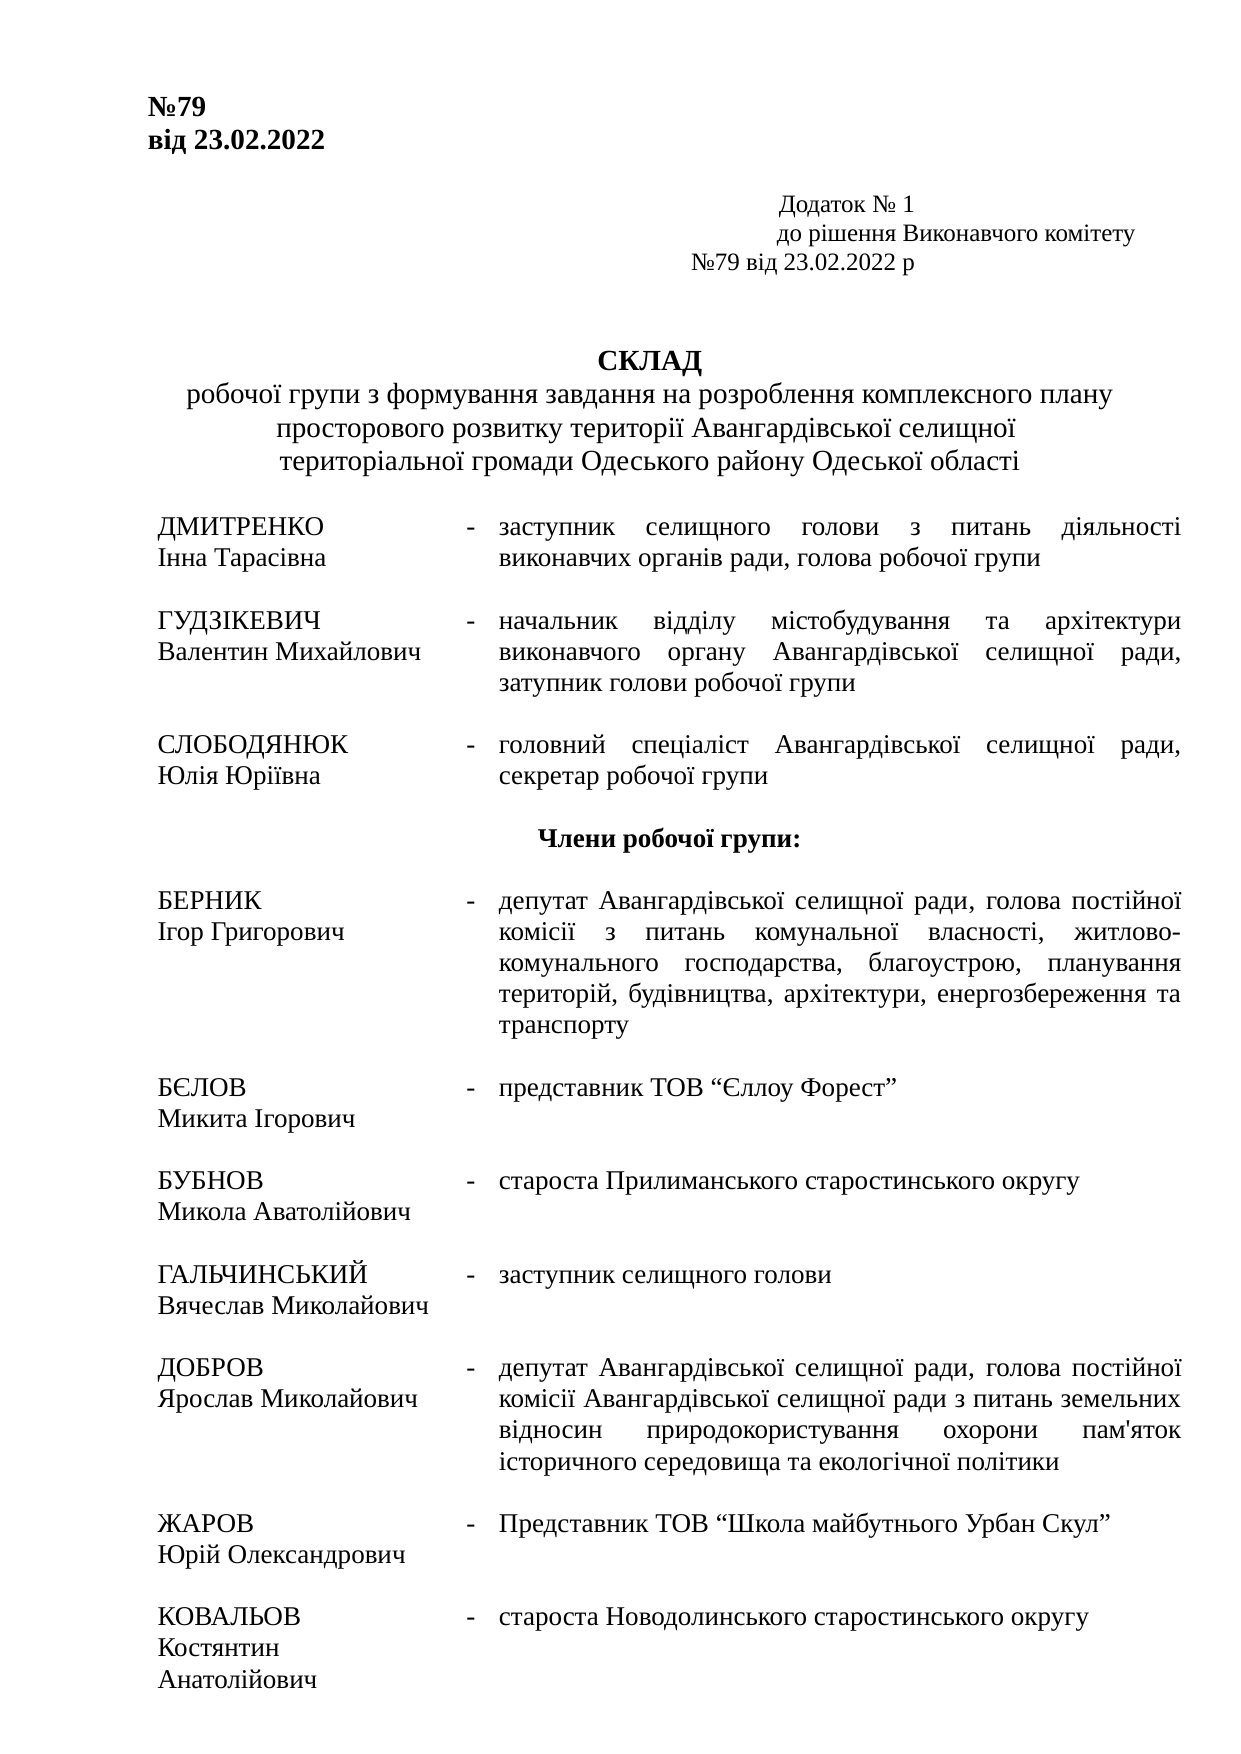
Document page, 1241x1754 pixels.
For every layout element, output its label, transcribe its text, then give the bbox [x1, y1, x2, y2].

table_cell БЕРНИК Ігор Григорович [146, 884, 454, 1071]
table_cell БУБНОВ Микола Аватолійович [146, 1164, 454, 1258]
table_cell представник ТОВ “Єллоу Форест” [488, 1071, 1193, 1164]
table_header - [454, 510, 487, 604]
text Додаток № 1 до рішення Виконавчого комітету [148, 189, 1152, 247]
table_cell староста Прилиманського старостинського округу [488, 1164, 1193, 1258]
table_cell Представник ТОВ “Школа майбутнього Урбан Скул” [488, 1507, 1193, 1600]
table_cell КОВАЛЬОВ Костянтин Анатолійович [146, 1600, 454, 1694]
text робочої групи з формування завдання на розроблення комплексного плану просторового розвитку території Авангардівської селищної територіальної громади Одеського району Одеської області [148, 376, 1152, 477]
table_cell - [454, 1351, 487, 1507]
table_cell - [454, 1258, 487, 1351]
table_cell заступник селищного голови [488, 1258, 1193, 1351]
table_cell начальник відділу містобудування та архітектури виконавчого органу Авангардівської селищної ради, затупник голови робочої групи [488, 604, 1193, 728]
table_cell СЛОБОДЯНЮК Юлія Юріївна [146, 728, 454, 791]
table_cell ДОБРОВ Ярослав Миколайович [146, 1351, 454, 1507]
text №79 [148, 89, 1152, 122]
text від 23.02.2022 [148, 122, 1152, 156]
table_cell - [454, 1164, 487, 1258]
table_cell Члени робочої групи: [146, 791, 1193, 884]
table_cell ГАЛЬЧИНСЬКИЙ Вячеслав Миколайович [146, 1258, 454, 1351]
table_header заступник селищного голови з питань діяльності виконавчих органів ради, голова робочої групи [488, 510, 1193, 604]
table_cell головний спеціаліст Авангардівської селищної ради, секретар робочої групи [488, 728, 1193, 791]
table_cell депутат Авангардівської селищної ради, голова постійної комісії Авангардівської селищної ради з питань земельних відносин природокористування охорони пам'яток історичного середовища та екологічної політики [488, 1351, 1193, 1507]
text СКЛАД [148, 343, 1152, 376]
table_cell ГУДЗІКЕВИЧ Валентин Михайлович [146, 604, 454, 728]
table_cell - [454, 728, 487, 791]
table_cell ЖАРОВ Юрій Олександрович [146, 1507, 454, 1600]
table_cell староста Новодолинського старостинського округу [488, 1600, 1193, 1694]
table_cell - [454, 1507, 487, 1600]
table_cell - [454, 884, 487, 1071]
table_header ДМИТРЕНКО Інна Тарасівна [146, 510, 454, 604]
table_cell депутат Авангардівської селищної ради, голова постійної комісії з питань комунальної власності, житлово-комунального господарства, благоустрою, планування територій, будівництва, архітектури, енергозбереження та транспорту [488, 884, 1193, 1071]
table_cell - [454, 604, 487, 728]
text №79 від 23.02.2022 р [148, 247, 1152, 276]
table_cell БЄЛОВ Микита Ігорович [146, 1071, 454, 1164]
table_cell - [454, 1071, 487, 1164]
table_cell - [454, 1600, 487, 1694]
